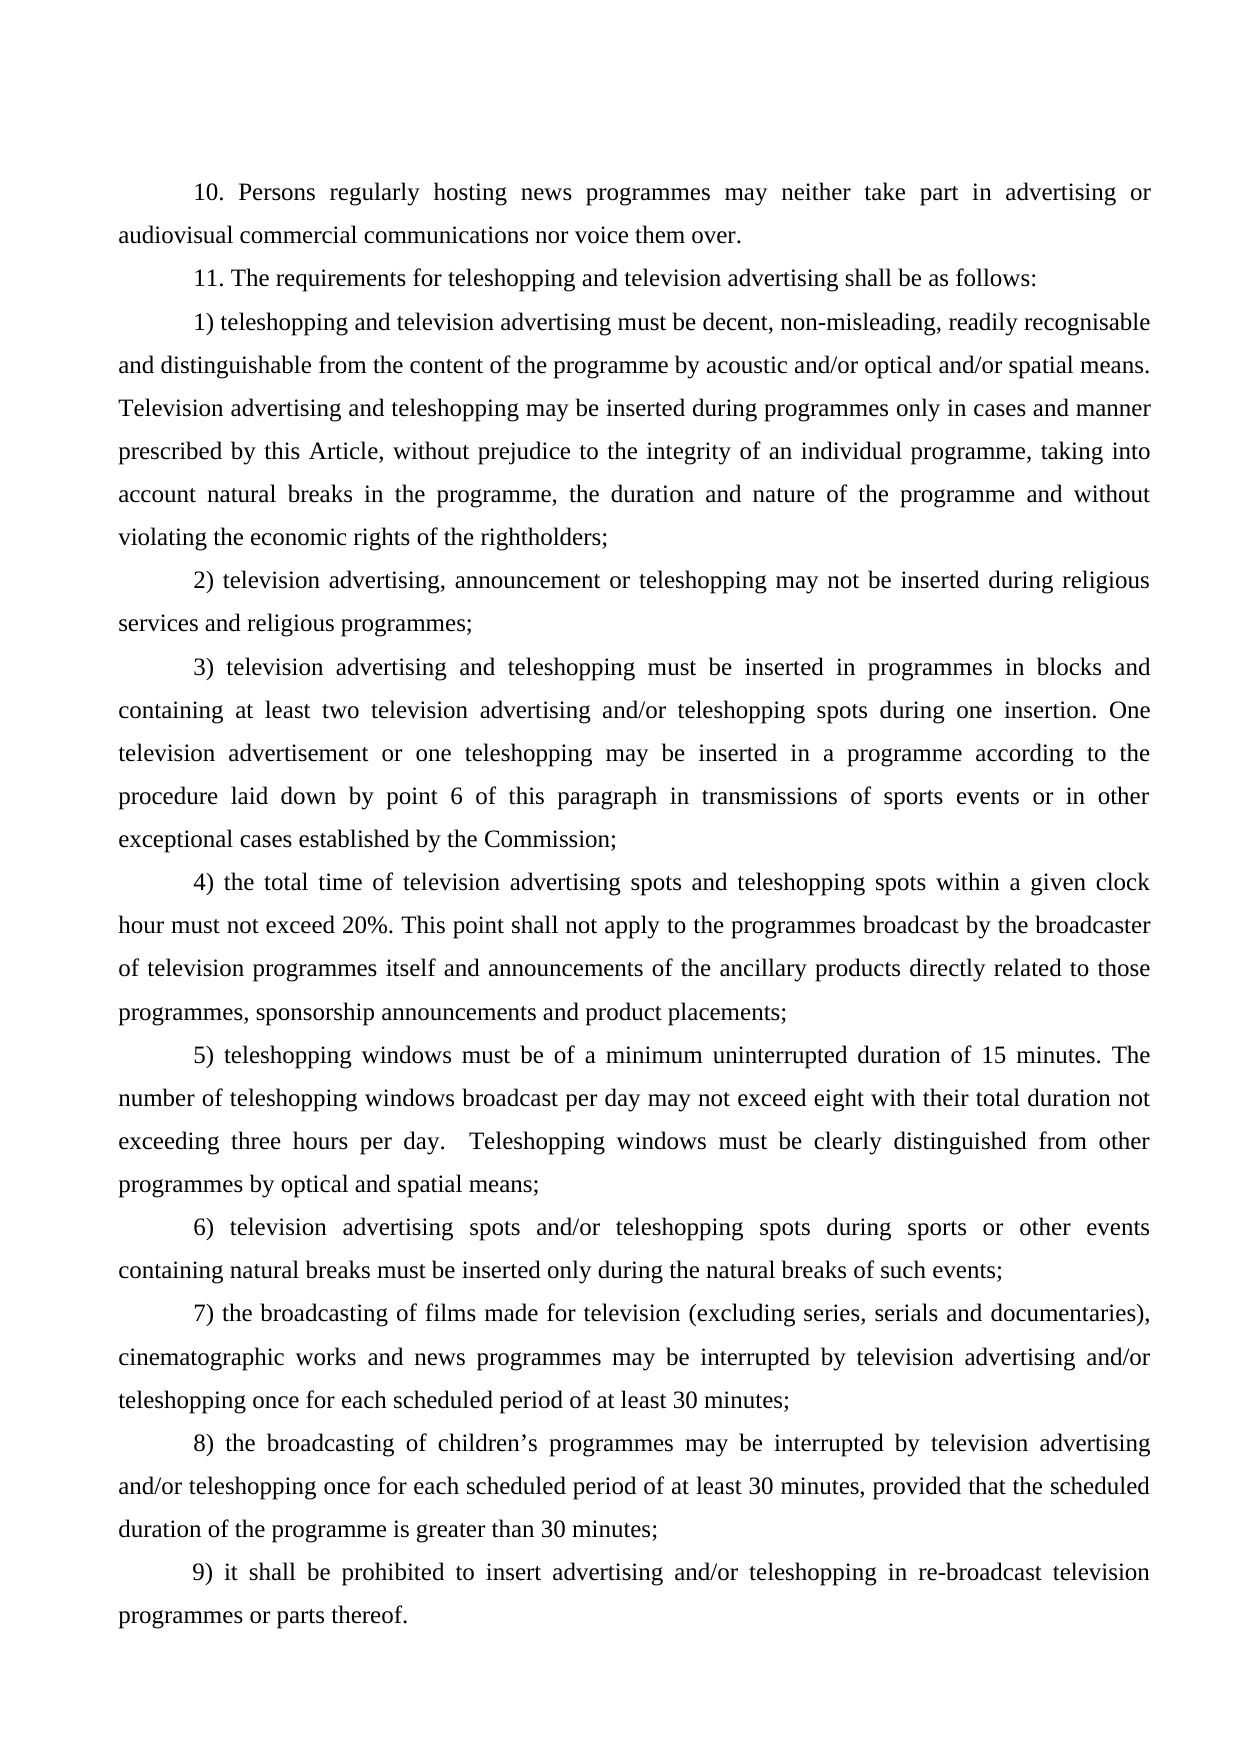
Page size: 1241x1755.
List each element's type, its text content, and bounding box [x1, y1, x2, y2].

text 2) television advertising, announcement or teleshopping may not be inserted during religious services and religious programmes; [118, 565, 1152, 637]
text 8) the broadcasting of children’s programmes may be interrupted by television advertising and/or teleshopping once for each scheduled period of at least 30 minutes, provided that the scheduled duration of the programme is greater than 30 minutes; [118, 1428, 1152, 1543]
text 1) teleshopping and television advertising must be decent, non-misleading, readily recognisable and distinguishable from the content of the programme by acoustic and/or optical and/or spatial means. Television advertising and teleshopping may be inserted during programmes only in cases and manner prescribed by this Article, without prejudice to the integrity of an individual programme, taking into account natural breaks in the programme, the duration and nature of the programme and without violating the economic rights of the rightholders; [118, 307, 1152, 551]
text 4) the total time of television advertising spots and teleshopping spots within a given clock hour must not exceed 20%. This point shall not apply to the programmes broadcast by the broadcaster of television programmes itself and announcements of the ancillary products directly related to those programmes, sponsorship announcements and product placements; [118, 867, 1152, 1025]
text 5) teleshopping windows must be of a minimum uninterrupted duration of 15 minutes. The number of teleshopping windows broadcast per day may not exceed eight with their total duration not exceeding three hours per day. Teleshopping windows must be clearly distinguished from other programmes by optical and spatial means; [118, 1040, 1152, 1198]
text 3) television advertising and teleshopping must be inserted in programmes in blocks and containing at least two television advertising and/or teleshopping spots during one insertion. One television advertisement or one teleshopping may be inserted in a programme according to the procedure laid down by point 6 of this paragraph in transmissions of sports events or in other exceptional cases established by the Commission; [118, 652, 1152, 853]
text 6) television advertising spots and/or teleshopping spots during sports or other events containing natural breaks must be inserted only during the natural breaks of such events; [118, 1212, 1152, 1284]
text 11. The requirements for teleshopping and television advertising shall be as follows: [118, 263, 1152, 292]
text 7) the broadcasting of films made for television (excluding series, serials and documentaries), cinematographic works and news programmes may be interrupted by television advertising and/or teleshopping once for each scheduled period of at least 30 minutes; [118, 1298, 1152, 1413]
text 9) it shall be prohibited to insert advertising and/or teleshopping in re-broadcast television programmes or parts thereof. [118, 1557, 1152, 1629]
text 10. Persons regularly hosting news programmes may neither take part in advertising or audiovisual commercial communications nor voice them over. [118, 177, 1152, 249]
